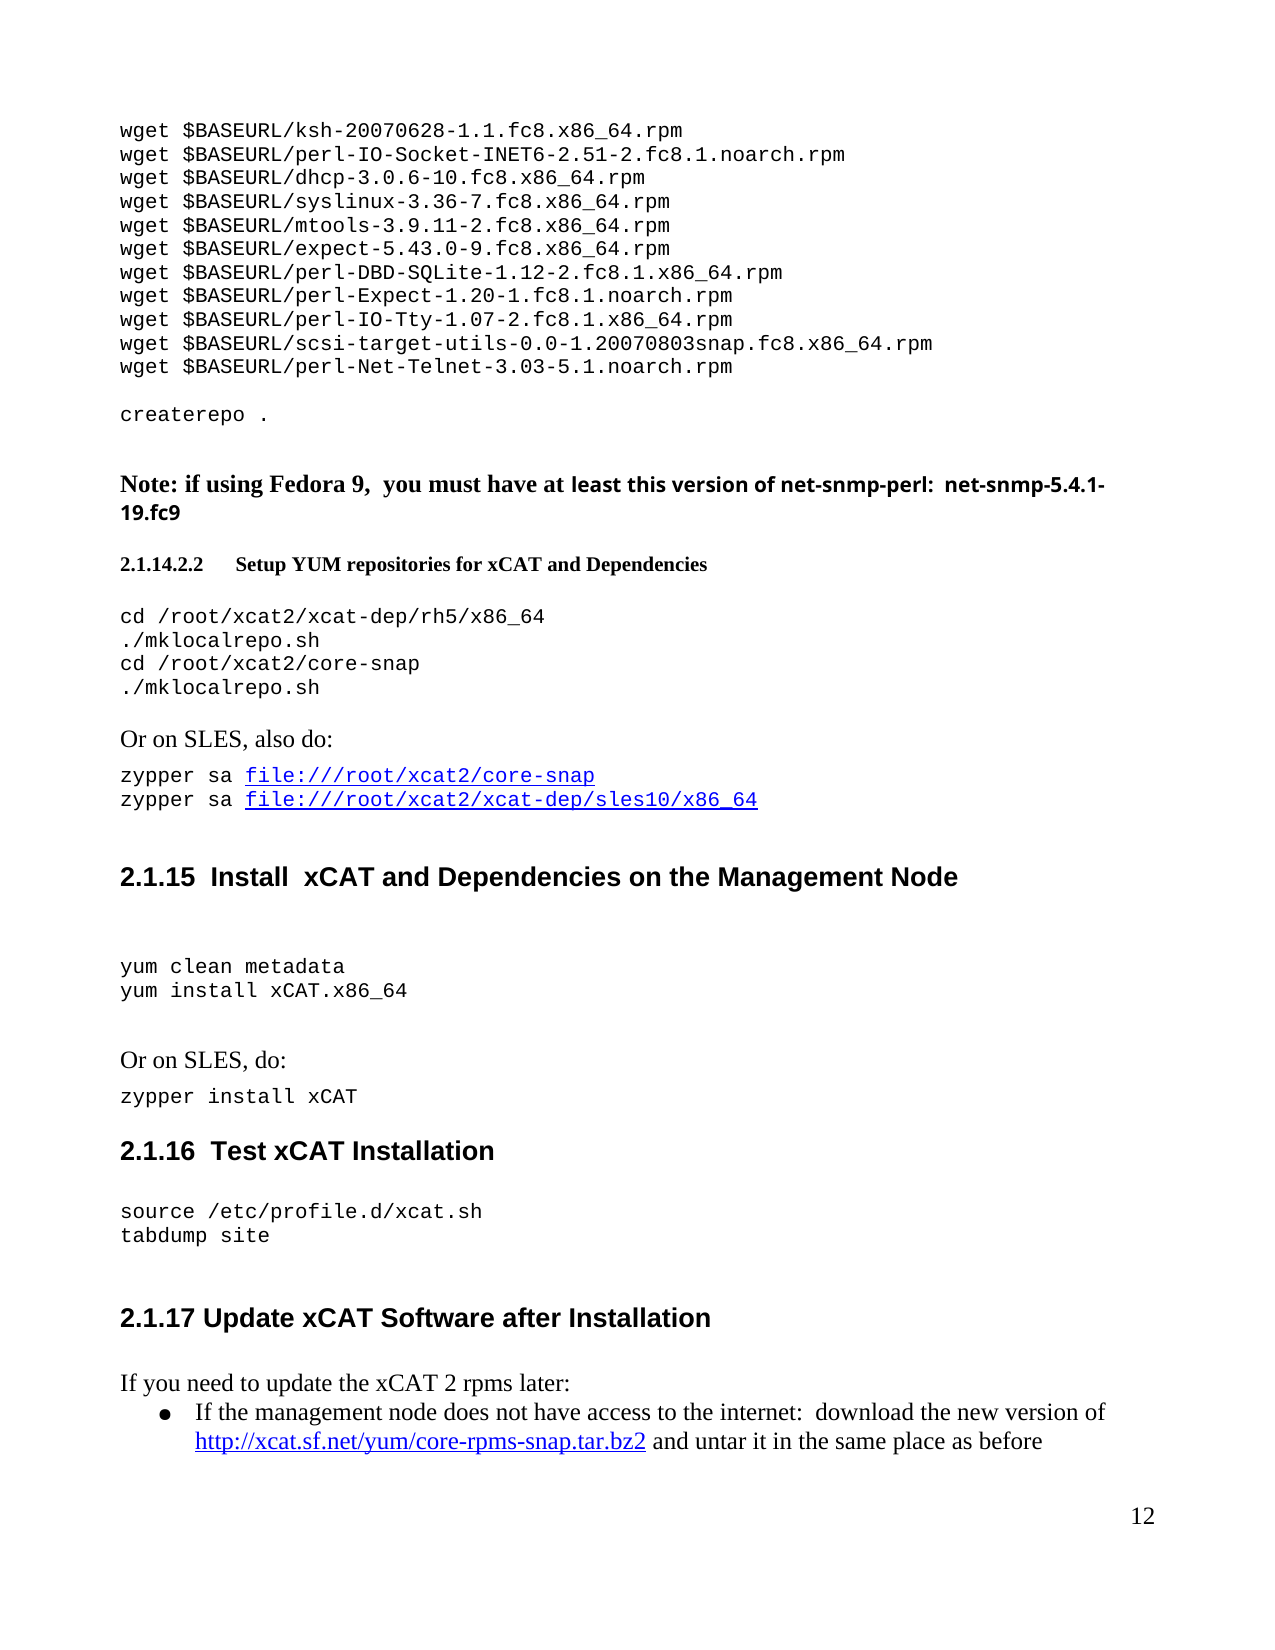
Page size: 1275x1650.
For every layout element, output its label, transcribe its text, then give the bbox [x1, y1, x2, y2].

text wget $BASEURL/perl-DBD-SQLite-1.12-2.fc8.1.x86_64.rpm [120, 262, 1155, 286]
text wget $BASEURL/ksh-20070628-1.1.fc8.x86_64.rpm [120, 120, 1155, 144]
text wget $BASEURL/scsi-target-utils-0.0-1.20070803snap.fc8.x86_64.rpm [120, 333, 1155, 356]
subtitle Update xCAT Software after Installation [120, 1302, 1155, 1333]
subtitle Test xCAT Installation [120, 1135, 1155, 1166]
text Or on SLES, also do: [120, 724, 1155, 753]
text wget $BASEURL/perl-Net-Telnet-3.03-5.1.noarch.rpm [120, 356, 1155, 380]
text zypper sa file:///root/xcat2/xcat-dep/sles10/x86_64 [120, 789, 1155, 813]
text wget $BASEURL/perl-IO-Socket-INET6-2.51-2.fc8.1.noarch.rpm [120, 144, 1155, 167]
text ./mklocalrepo.sh [120, 629, 1155, 653]
text wget $BASEURL/dhcp-3.0.6-10.fc8.x86_64.rpm [120, 167, 1155, 191]
subtitle Install xCAT and Dependencies on the Management Node [120, 861, 1155, 893]
text yum clean metadata [120, 956, 1155, 980]
text wget $BASEURL/syslinux-3.36-7.fc8.x86_64.rpm [120, 191, 1155, 214]
text wget $BASEURL/perl-IO-Tty-1.07-2.fc8.1.x86_64.rpm [120, 309, 1155, 333]
text zypper sa file:///root/xcat2/core-snap [120, 765, 1155, 789]
text createrepo . [120, 404, 1155, 427]
text cd /root/xcat2/xcat-dep/rh5/x86_64 [120, 606, 1155, 629]
text Note: if using Fedora 9, you must have at least this version of net-snmp-perl: net-snmp-5.4.1-19.fc9 [120, 469, 1155, 527]
subtitle Setup YUM repositories for xCAT and Dependencies [120, 552, 1155, 576]
text ./mklocalrepo.sh [120, 677, 1155, 701]
text zypper install xCAT [120, 1086, 1155, 1110]
text source /etc/profile.d/xcat.sh [120, 1201, 1155, 1225]
text Or on SLES, do: [120, 1045, 1155, 1074]
text yum install xCAT.x86_64 [120, 980, 1155, 1004]
text cd /root/xcat2/core-snap [120, 653, 1155, 677]
text tabdump site [120, 1225, 1155, 1248]
text If you need to update the xCAT 2 rpms later: [120, 1368, 1155, 1397]
text wget $BASEURL/mtools-3.9.11-2.fc8.x86_64.rpm [120, 214, 1155, 238]
text wget $BASEURL/expect-5.43.0-9.fc8.x86_64.rpm [120, 238, 1155, 262]
list If the management node does not have access to the internet: download the new version of http://xcat.sf.net/yum/core-rpms-snap.tar.bz2 and untar it in the same place as before [157, 1397, 1155, 1454]
text wget $BASEURL/perl-Expect-1.20-1.fc8.1.noarch.rpm [120, 286, 1155, 309]
